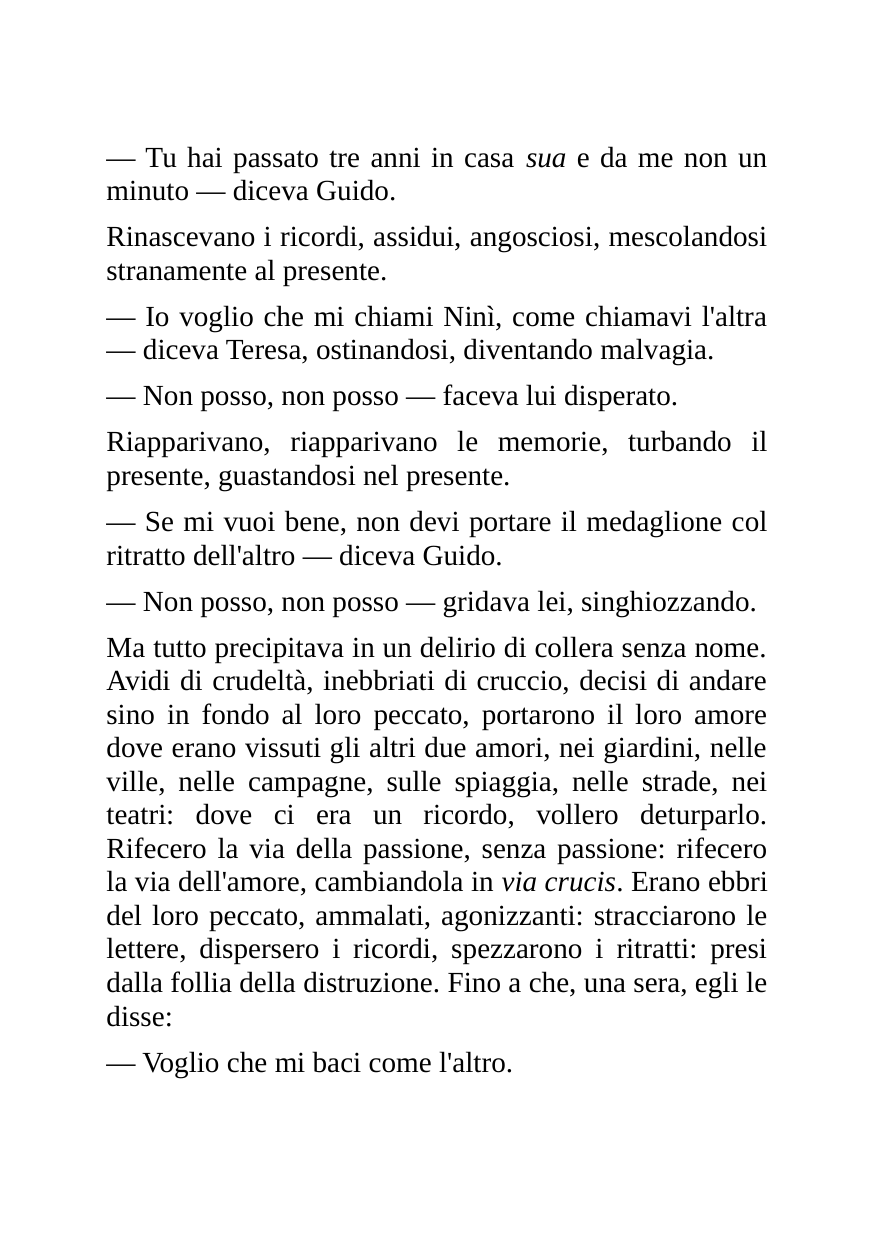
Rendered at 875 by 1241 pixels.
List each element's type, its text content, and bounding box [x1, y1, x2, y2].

text — Io voglio che mi chiami Ninì, come chiamavi l'altra — diceva Teresa, ostinandosi, diventando malvagia. [106, 299, 768, 366]
text — Non posso, non posso — faceva lui disperato. [106, 378, 768, 412]
text Rinascevano i ricordi, assidui, angosciosi, mescolandosi stranamente al presente. [106, 219, 768, 286]
text — Tu hai passato tre anni in casa sua e da me non un minuto — diceva Guido. [106, 140, 768, 207]
text — Non posso, non posso — gridava lei, singhiozzando. [106, 584, 768, 617]
text — Se mi vuoi bene, non devi portare il medaglione col ritratto dell'altro — diceva Guido. [106, 504, 768, 571]
text Riapparivano, riapparivano le memorie, turbando il presente, guastandosi nel presente. [106, 424, 768, 492]
text — Voglio che mi baci come l'altro. [106, 1045, 768, 1078]
text Ma tutto precipitava in un delirio di collera senza nome. Avidi di crudeltà, inebbriati di cruccio, decisi di andare sino in fondo al loro peccato, portarono il loro amore dove erano vissuti gli altri due amori, nei giardini, nelle ville, nelle campagne, sulle spiaggia, nelle strade, nei teatri: dove ci era un ricordo, vollero deturparlo. Rifecero la via della passione, senza passione: rifecero la via dell'amore, cambiandola in via crucis. Erano ebbri del loro peccato, ammalati, agonizzanti: stracciarono le lettere, dispersero i ricordi, spezzarono i ritratti: presi dalla follia della distruzione. Fino a che, una sera, egli le disse: [106, 630, 768, 1032]
